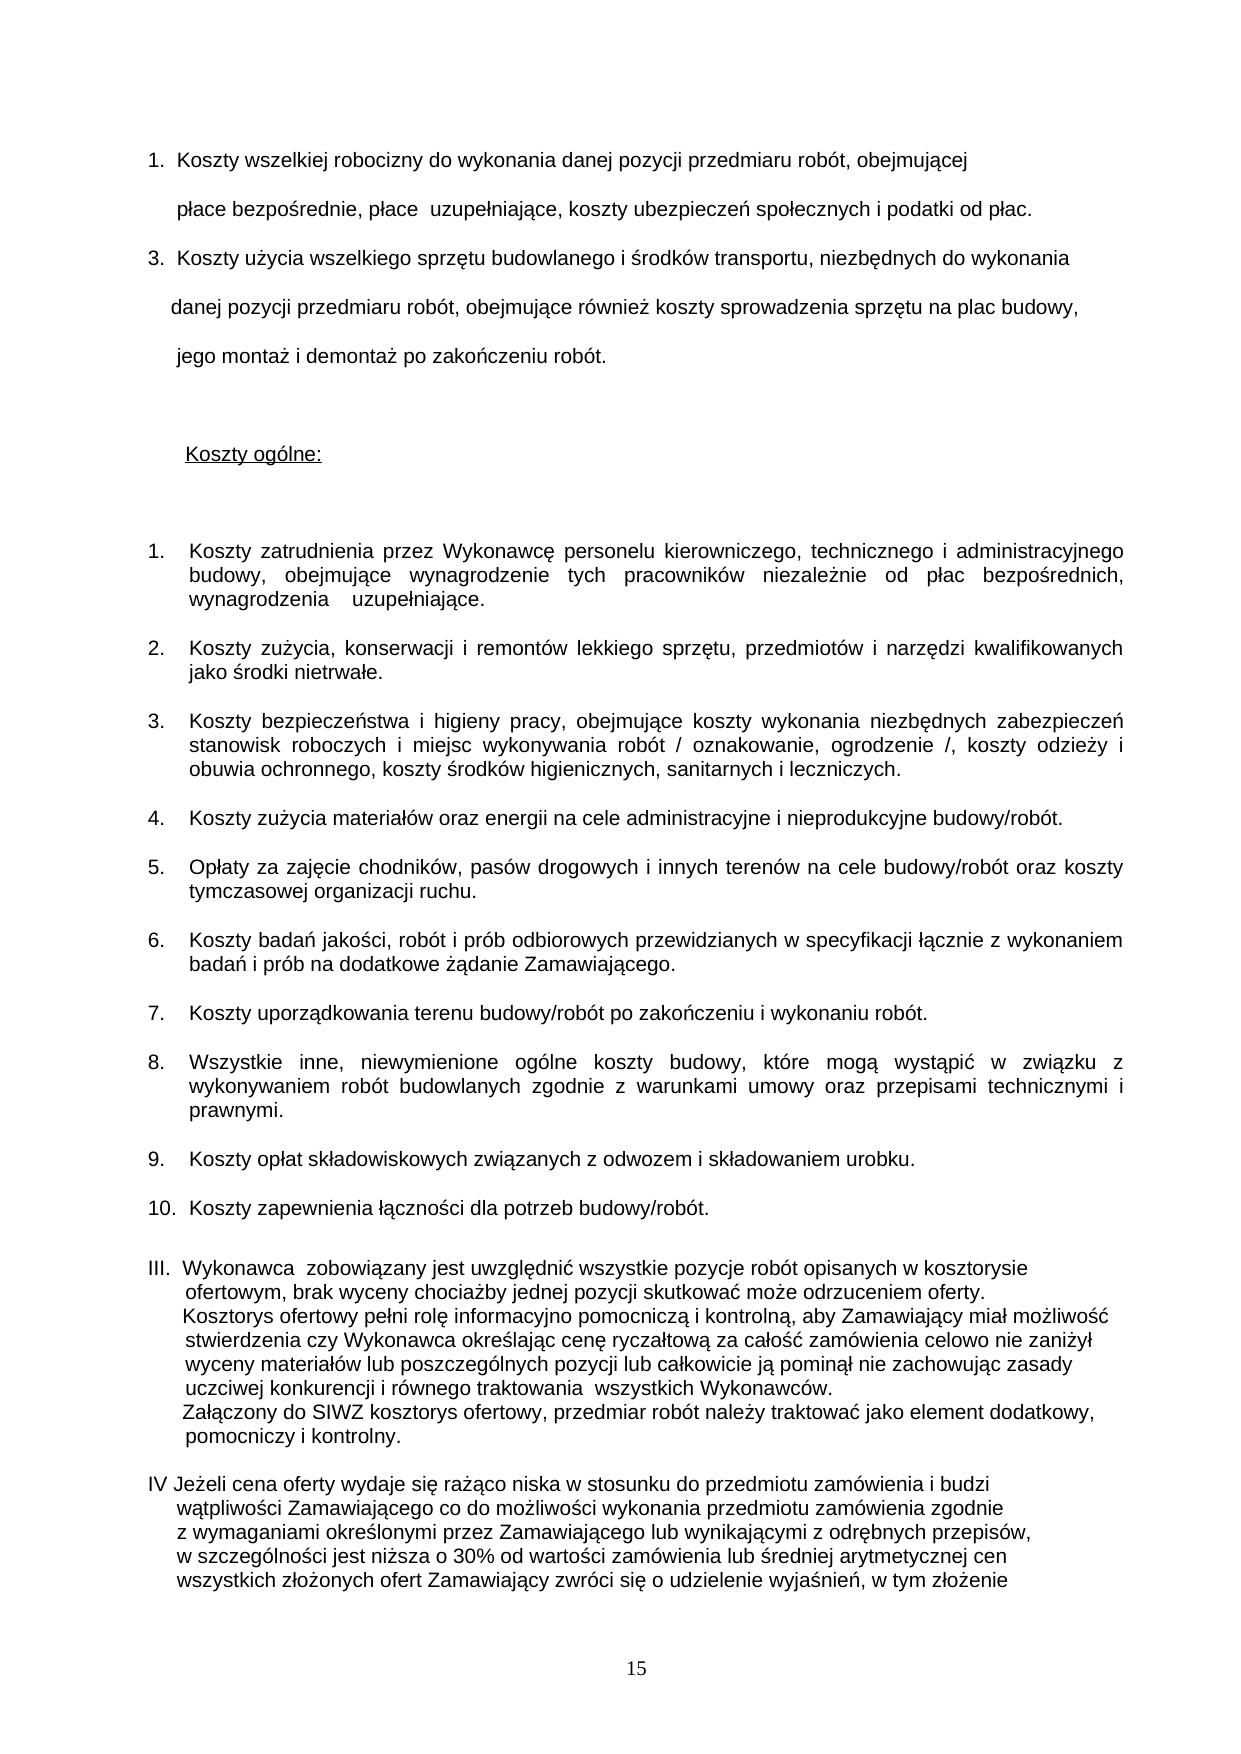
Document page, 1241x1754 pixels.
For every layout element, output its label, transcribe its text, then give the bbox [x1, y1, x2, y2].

list Koszty zużycia, konserwacji i remontów lekkiego sprzętu, przedmiotów i narzędzi kwalifikowanych jako środki nietrwałe. [148, 636, 1125, 684]
text jego montaż i demontaż po zakończeniu robót. [148, 343, 1125, 367]
text IV Jeżeli cena oferty wydaje się rażąco niska w stosunku do przedmiotu zamówienia i budzi [148, 1472, 1125, 1496]
text płace bezpośrednie, płace uzupełniające, koszty ubezpieczeń społecznych i podatki od płac. [148, 197, 1125, 221]
list Koszty uporządkowania terenu budowy/robót po zakończeniu i wykonaniu robót. [148, 1001, 1125, 1025]
list Koszty opłat składowiskowych związanych z odwozem i składowaniem urobku. [148, 1147, 1125, 1171]
list Koszty zapewnienia łączności dla potrzeb budowy/robót. [148, 1196, 1125, 1219]
text danej pozycji przedmiaru robót, obejmujące również koszty sprowadzenia sprzętu na plac budowy, [148, 294, 1125, 318]
list Wszystkie inne, niewymienione ogólne koszty budowy, które mogą wystąpić w związku z wykonywaniem robót budowlanych zgodnie z warunkami umowy oraz przepisami technicznymi i prawnymi. [148, 1050, 1125, 1122]
text Koszty ogólne: [148, 441, 1125, 465]
list Koszty zużycia materiałów oraz energii na cele administracyjne i nieprodukcyjne budowy/robót. [148, 806, 1125, 830]
text Załączony do SIWZ kosztorys ofertowy, przedmiar robót należy traktować jako element dodatkowy, pomocniczy i kontrolny. [148, 1400, 1125, 1448]
text 1. Koszty wszelkiej robocizny do wykonania danej pozycji przedmiaru robót, obejmującej [148, 148, 1125, 172]
list Opłaty za zajęcie chodników, pasów drogowych i innych terenów na cele budowy/robót oraz koszty tymczasowej organizacji ruchu. [148, 855, 1125, 903]
text 3. Koszty użycia wszelkiego sprzętu budowlanego i środków transportu, niezbędnych do wykonania [148, 246, 1125, 269]
list Koszty badań jakości, robót i prób odbiorowych przewidzianych w specyfikacji łącznie z wykonaniem badań i prób na dodatkowe żądanie Zamawiającego. [148, 928, 1125, 976]
list Koszty zatrudnienia przez Wykonawcę personelu kierowniczego, technicznego i administracyjnego budowy, obejmujące wynagrodzenie tych pracowników niezależnie od płac bezpośrednich, wynagrodzenia uzupełniające. [148, 539, 1125, 611]
text Kosztorys ofertowy pełni rolę informacyjno pomocniczą i kontrolną, aby Zamawiający miał możliwość stwierdzenia czy Wykonawca określając cenę ryczałtową za całość zamówienia celowo nie zaniżył wyceny materiałów lub poszczególnych pozycji lub całkowicie ją pominął nie zachowując zasady uczciwej konkurencji i równego traktowania wszystkich Wykonawców. [148, 1304, 1125, 1400]
text z wymaganiami określonymi przez Zamawiającego lub wynikającymi z odrębnych przepisów, [148, 1519, 1125, 1543]
list Koszty bezpieczeństwa i higieny pracy, obejmujące koszty wykonania niezbędnych zabezpieczeń stanowisk roboczych i miejsc wykonywania robót / oznakowanie, ogrodzenie /, koszty odzieży i obuwia ochronnego, koszty środków higienicznych, sanitarnych i leczniczych. [148, 709, 1125, 781]
text w szczególności jest niższa o 30% od wartości zamówienia lub średniej arytmetycznej cen [148, 1543, 1125, 1567]
text III. Wykonawca zobowiązany jest uwzględnić wszystkie pozycje robót opisanych w kosztorysie ofertowym, brak wyceny chociażby jednej pozycji skutkować może odrzuceniem oferty. [148, 1256, 1125, 1304]
text wątpliwości Zamawiającego co do możliwości wykonania przedmiotu zamówienia zgodnie [148, 1496, 1125, 1519]
text wszystkich złożonych ofert Zamawiający zwróci się o udzielenie wyjaśnień, w tym złożenie [148, 1567, 1125, 1591]
